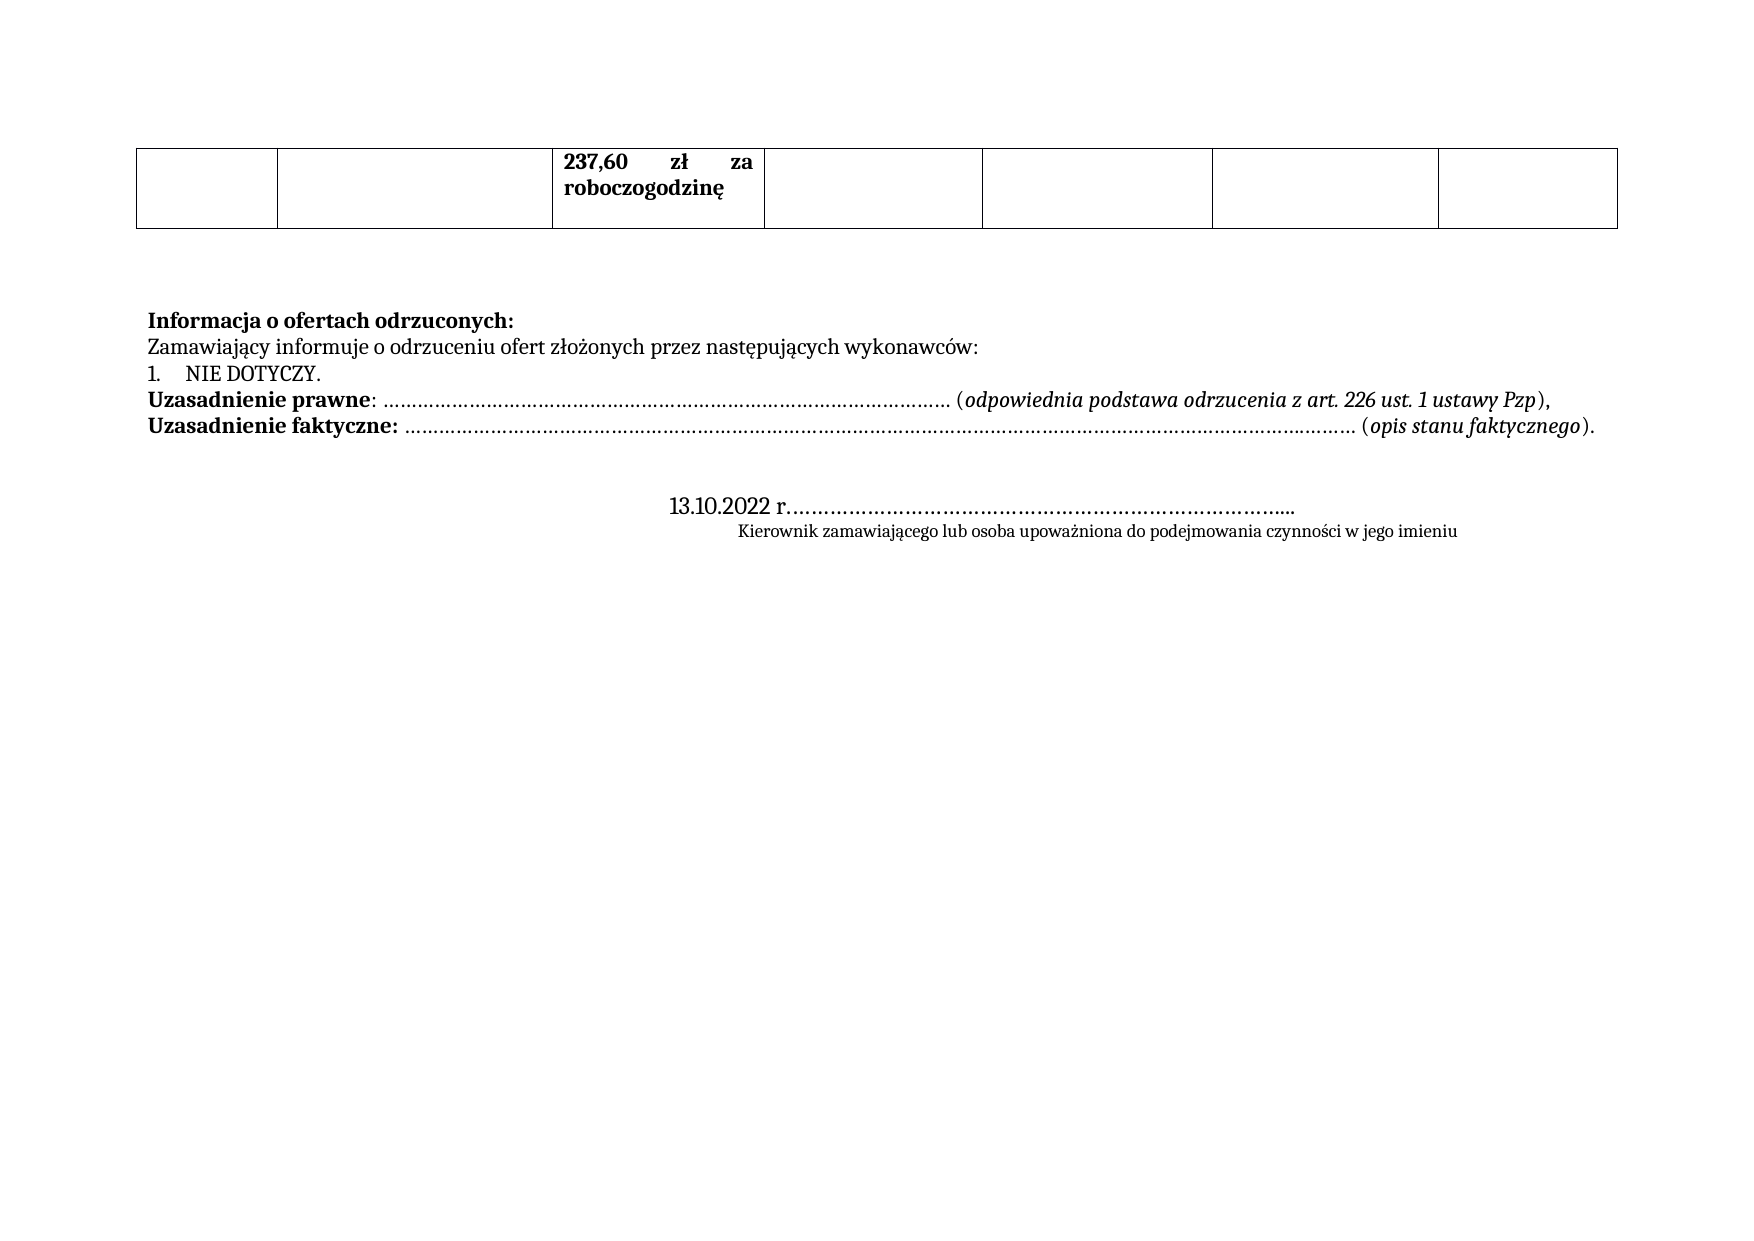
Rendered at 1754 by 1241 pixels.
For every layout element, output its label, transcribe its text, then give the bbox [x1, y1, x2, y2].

table_cell 237,60 zł za roboczogodzinę [553, 149, 764, 228]
table_cell [765, 149, 982, 228]
table_cell [137, 149, 277, 228]
table_cell [1213, 149, 1438, 228]
text 13.10.2022 r.……………………………………………………………………... [590, 492, 1606, 521]
text Uzasadnienie prawne: ……………………………………………………………………………………… (odpowiednia podstawa odrzucenia z art. 226 ust. 1 ustawy Pzp), [148, 387, 1606, 413]
text Uzasadnienie faktyczne: ………………………………………………………………………………………………………………………………………….……… (opis stanu faktycznego). [148, 413, 1606, 439]
text Informacja o ofertach odrzuconych: [148, 308, 1606, 334]
list NIE DOTYCZY. [148, 361, 1606, 387]
table_cell [983, 149, 1212, 228]
text Kierownik zamawiającego lub osoba upoważniona do podejmowania czynności w jego imieniu [664, 521, 1606, 543]
table_cell [1439, 149, 1617, 228]
text Zamawiający informuje o odrzuceniu ofert złożonych przez następujących wykonawców: [148, 334, 1606, 361]
table_cell [278, 149, 552, 228]
